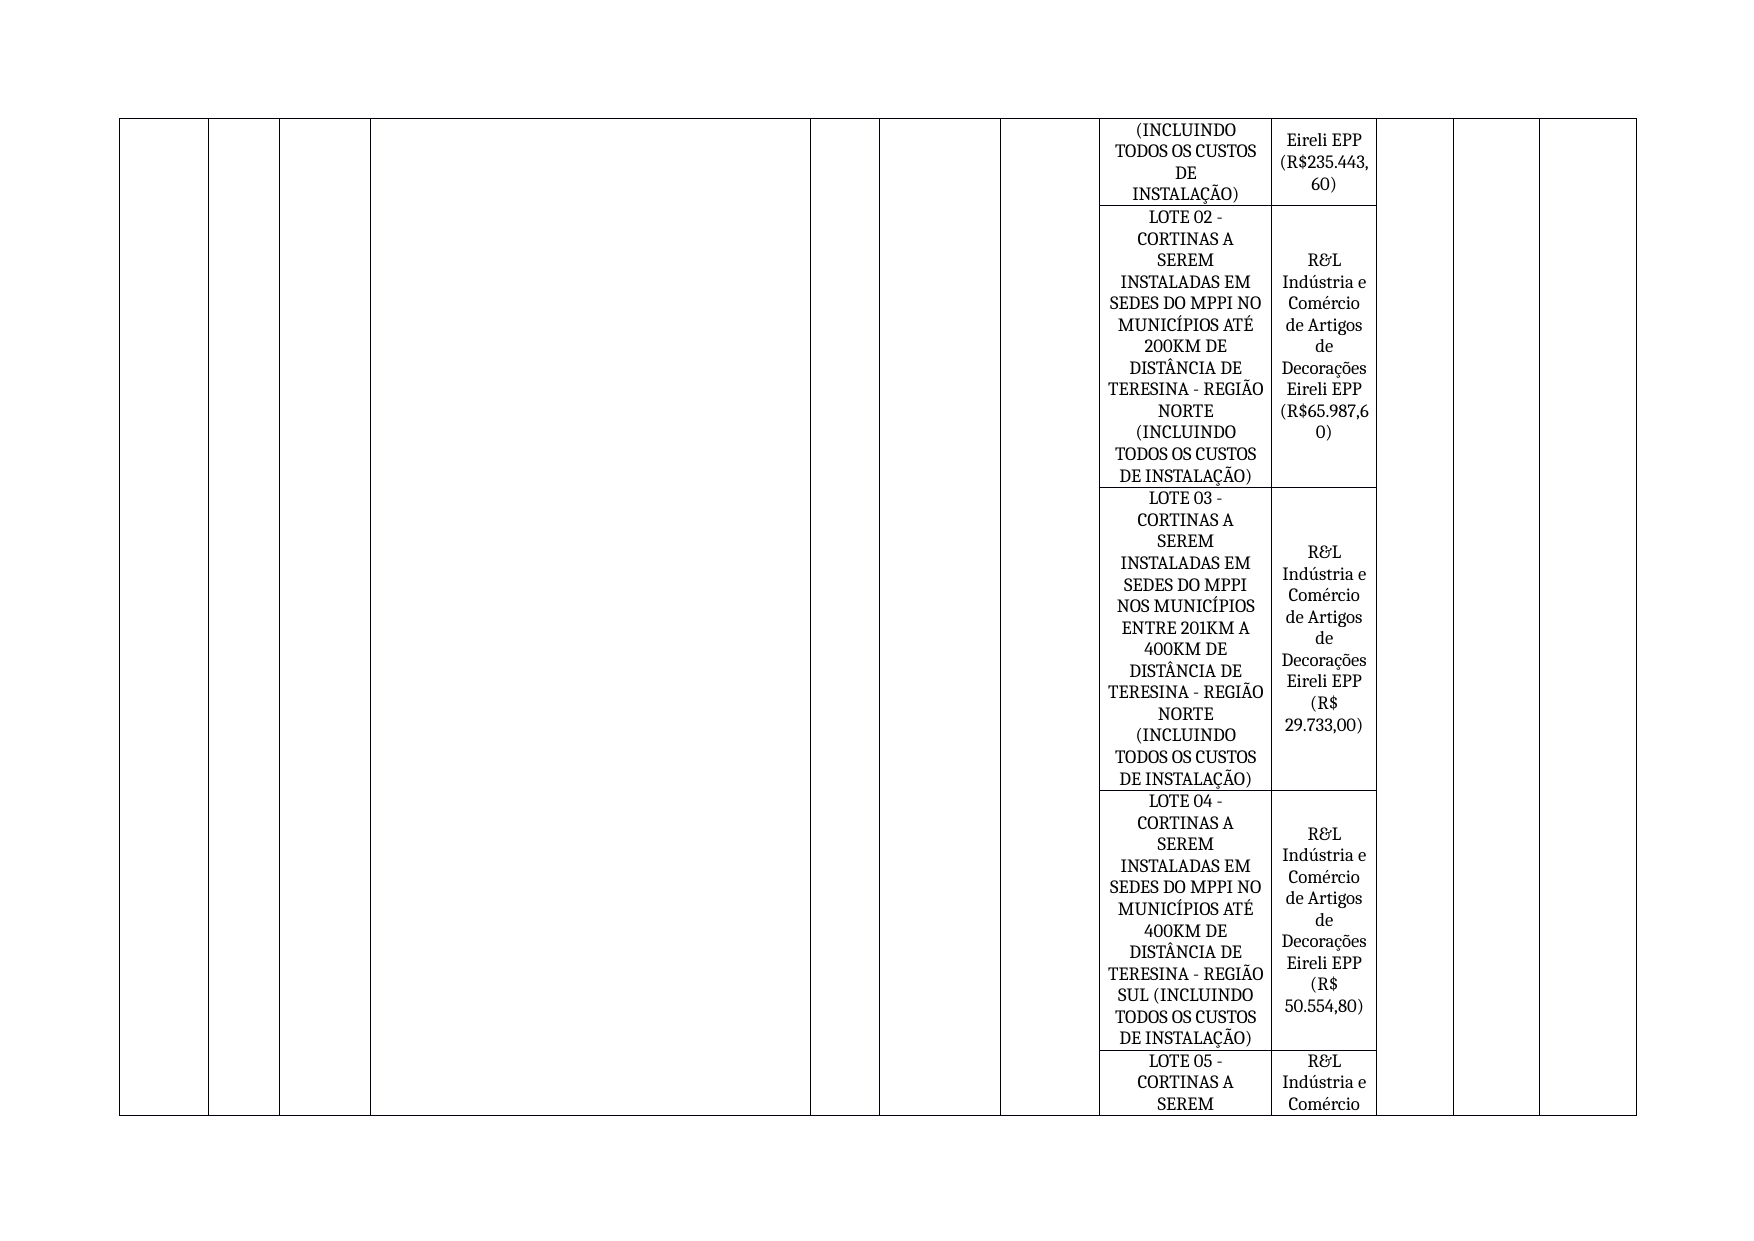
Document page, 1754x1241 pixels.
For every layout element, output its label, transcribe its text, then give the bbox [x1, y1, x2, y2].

table_cell (INCLUINDO TODOS OS CUSTOS DE INSTALAÇÃO) [1100, 119, 1271, 205]
table_cell [880, 119, 1000, 1115]
table_cell [1454, 119, 1539, 1115]
table_cell R&L Indústria e Comércio de Artigos de Decorações Eireli EPP (R$65.987,60) [1272, 206, 1376, 487]
table_cell Eireli EPP (R$235.443,60) [1272, 119, 1376, 205]
table_cell [811, 119, 879, 1115]
table_cell [209, 119, 279, 1115]
table_cell [1001, 119, 1099, 1115]
table_cell [371, 119, 810, 1115]
table_cell [120, 119, 208, 1115]
table_cell LOTE 03 - CORTINAS A SEREM INSTALADAS EM SEDES DO MPPI NOS MUNICÍPIOS ENTRE 201KM A 400KM DE DISTÂNCIA DE TERESINA - REGIÃO NORTE (INCLUINDO TODOS OS CUSTOS DE INSTALAÇÃO) [1100, 488, 1271, 790]
table_cell LOTE 02 - CORTINAS A SEREM INSTALADAS EM SEDES DO MPPI NO MUNICÍPIOS ATÉ 200KM DE DISTÂNCIA DE TERESINA - REGIÃO NORTE (INCLUINDO TODOS OS CUSTOS DE INSTALAÇÃO) [1100, 206, 1271, 487]
table_cell R&L Indústria e Comércio [1272, 1051, 1376, 1115]
table_cell R&L Indústria e Comércio de Artigos de Decorações Eireli EPP (R$ 29.733,00) [1272, 488, 1376, 790]
table_cell [1540, 119, 1636, 1115]
table_cell LOTE 04 - CORTINAS A SEREM INSTALADAS EM SEDES DO MPPI NO MUNICÍPIOS ATÉ 400KM DE DISTÂNCIA DE TERESINA - REGIÃO SUL (INCLUINDO TODOS OS CUSTOS DE INSTALAÇÃO) [1100, 791, 1271, 1049]
table_cell LOTE 05 - CORTINAS A SEREM [1100, 1051, 1271, 1115]
table_cell [280, 119, 370, 1115]
table_cell [1377, 119, 1453, 1115]
table_cell R&L Indústria e Comércio de Artigos de Decorações Eireli EPP (R$ 50.554,80) [1272, 791, 1376, 1049]
